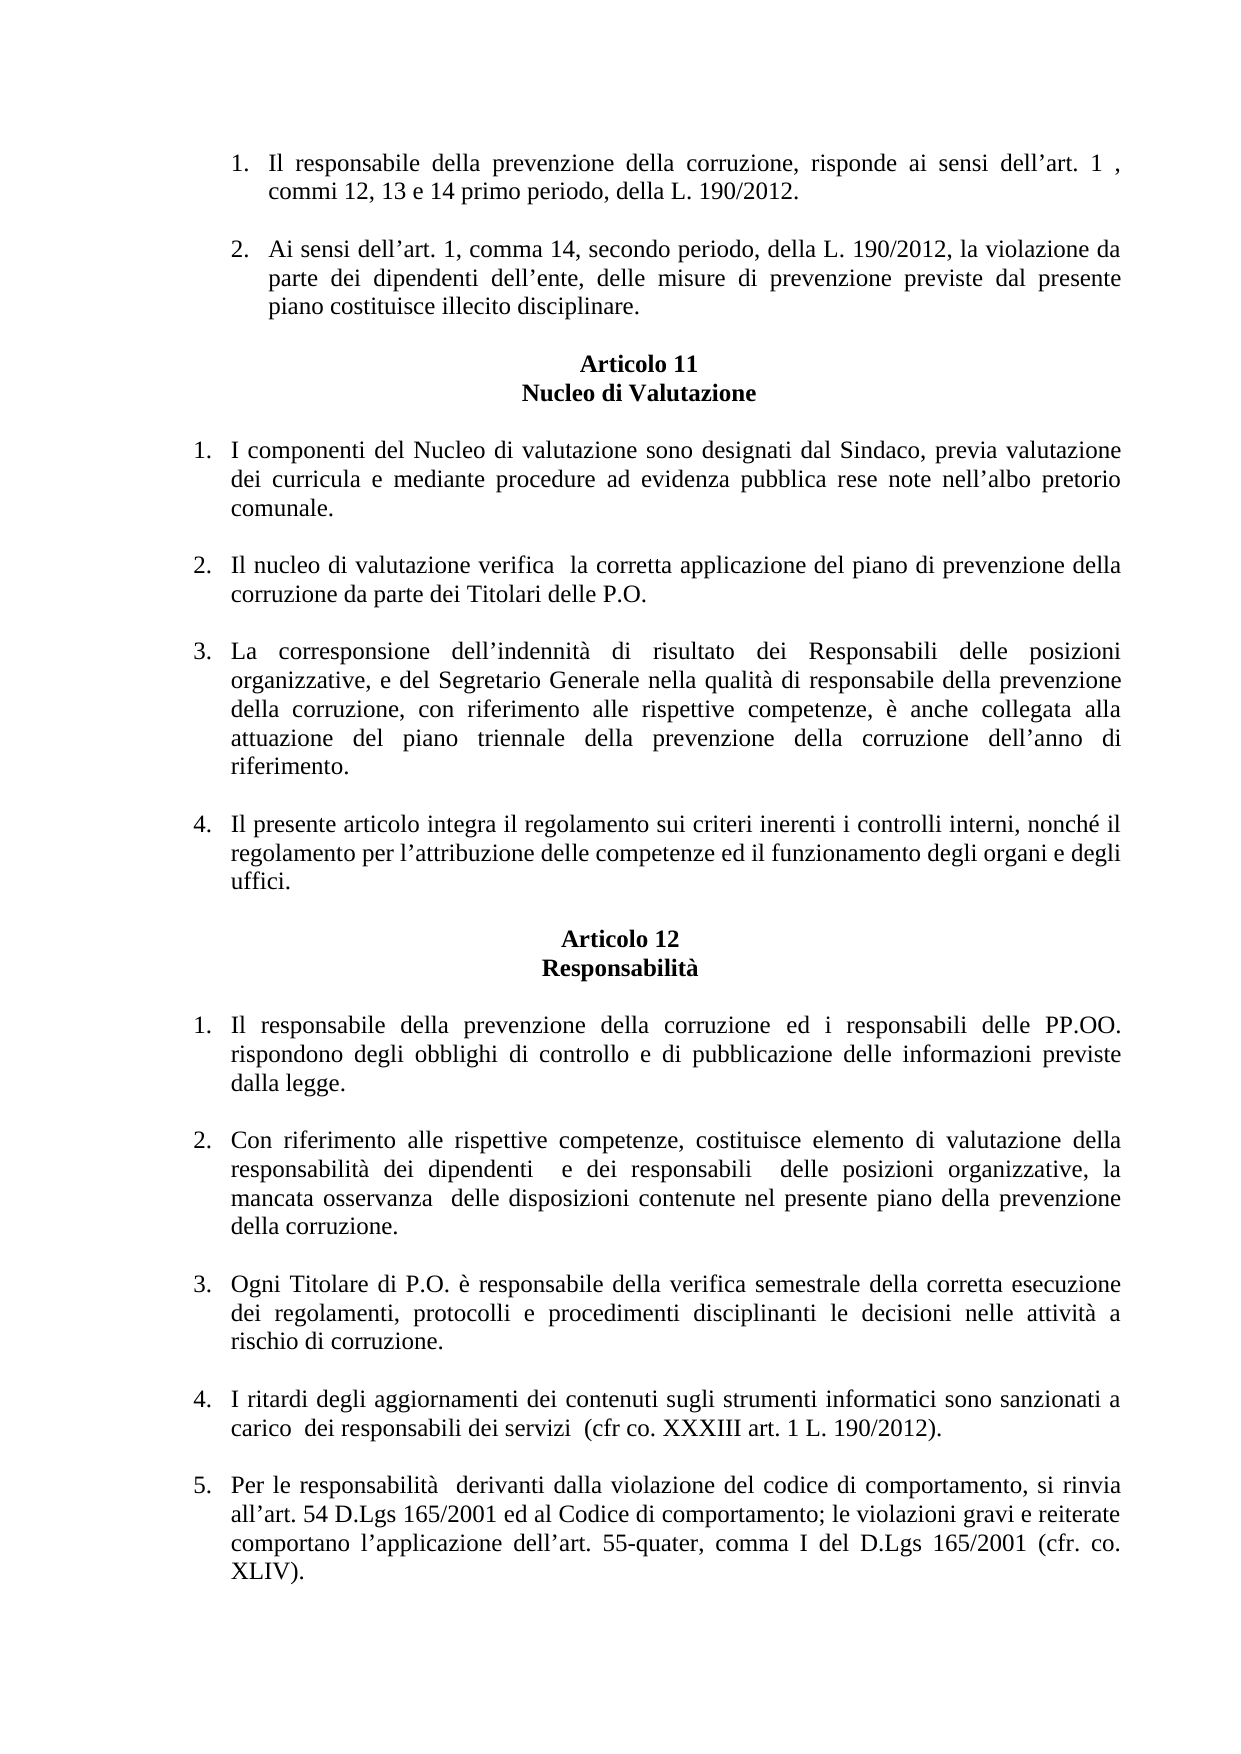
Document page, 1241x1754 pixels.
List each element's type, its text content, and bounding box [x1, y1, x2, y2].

subtitle Responsabilità [118, 953, 1122, 981]
list Il nucleo di valutazione verifica la corretta applicazione del piano di prevenzione della corruzione da parte dei Titolari delle P.O. [193, 550, 1122, 608]
list Con riferimento alle rispettive competenze, costituisce elemento di valutazione della responsabilità dei dipendenti e dei responsabili delle posizioni organizzative, la mancata osservanza delle disposizioni contenute nel presente piano della prevenzione della corruzione. [193, 1125, 1122, 1240]
list I componenti del Nucleo di valutazione sono designati dal Sindaco, previa valutazione dei curricula e mediante procedure ad evidenza pubblica rese note nell’albo pretorio comunale. [193, 435, 1122, 521]
list I ritardi degli aggiornamenti dei contenuti sugli strumenti informatici sono sanzionati a carico dei responsabili dei servizi (cfr co. XXXIII art. 1 L. 190/2012). [193, 1384, 1122, 1441]
list Ogni Titolare di P.O. è responsabile della verifica semestrale della corretta esecuzione dei regolamenti, protocolli e procedimenti disciplinanti le decisioni nelle attività a rischio di corruzione. [193, 1269, 1122, 1355]
text Nucleo di Valutazione [156, 378, 1122, 406]
list Il responsabile della prevenzione della corruzione, risponde ai sensi dell’art. 1 , commi 12, 13 e 14 primo periodo, della L. 190/2012. [231, 148, 1122, 205]
list Il responsabile della prevenzione della corruzione ed i responsabili delle PP.OO. rispondono degli obblighi di controllo e di pubblicazione delle informazioni previste dalla legge. [193, 1010, 1122, 1096]
text Articolo 11 [156, 349, 1122, 378]
list La corresponsione dell’indennità di risultato dei Responsabili delle posizioni organizzative, e del Segretario Generale nella qualità di responsabile della prevenzione della corruzione, con riferimento alle rispettive competenze, è anche collegata alla attuazione del piano triennale della prevenzione della corruzione dell’anno di riferimento. [193, 636, 1122, 780]
list Per le responsabilità derivanti dalla violazione del codice di comportamento, si rinvia all’art. 54 D.Lgs 165/2001 ed al Codice di comportamento; le violazioni gravi e reiterate comportano l’applicazione dell’art. 55-quater, comma I del D.Lgs 165/2001 (cfr. co. XLIV). [193, 1470, 1122, 1585]
subtitle Articolo 12 [118, 924, 1122, 953]
list Ai sensi dell’art. 1, comma 14, secondo periodo, della L. 190/2012, la violazione da parte dei dipendenti dell’ente, delle misure di prevenzione previste dal presente piano costituisce illecito disciplinare. [231, 234, 1122, 320]
list Il presente articolo integra il regolamento sui criteri inerenti i controlli interni, nonché il regolamento per l’attribuzione delle competenze ed il funzionamento degli organi e degli uffici. [193, 809, 1122, 895]
